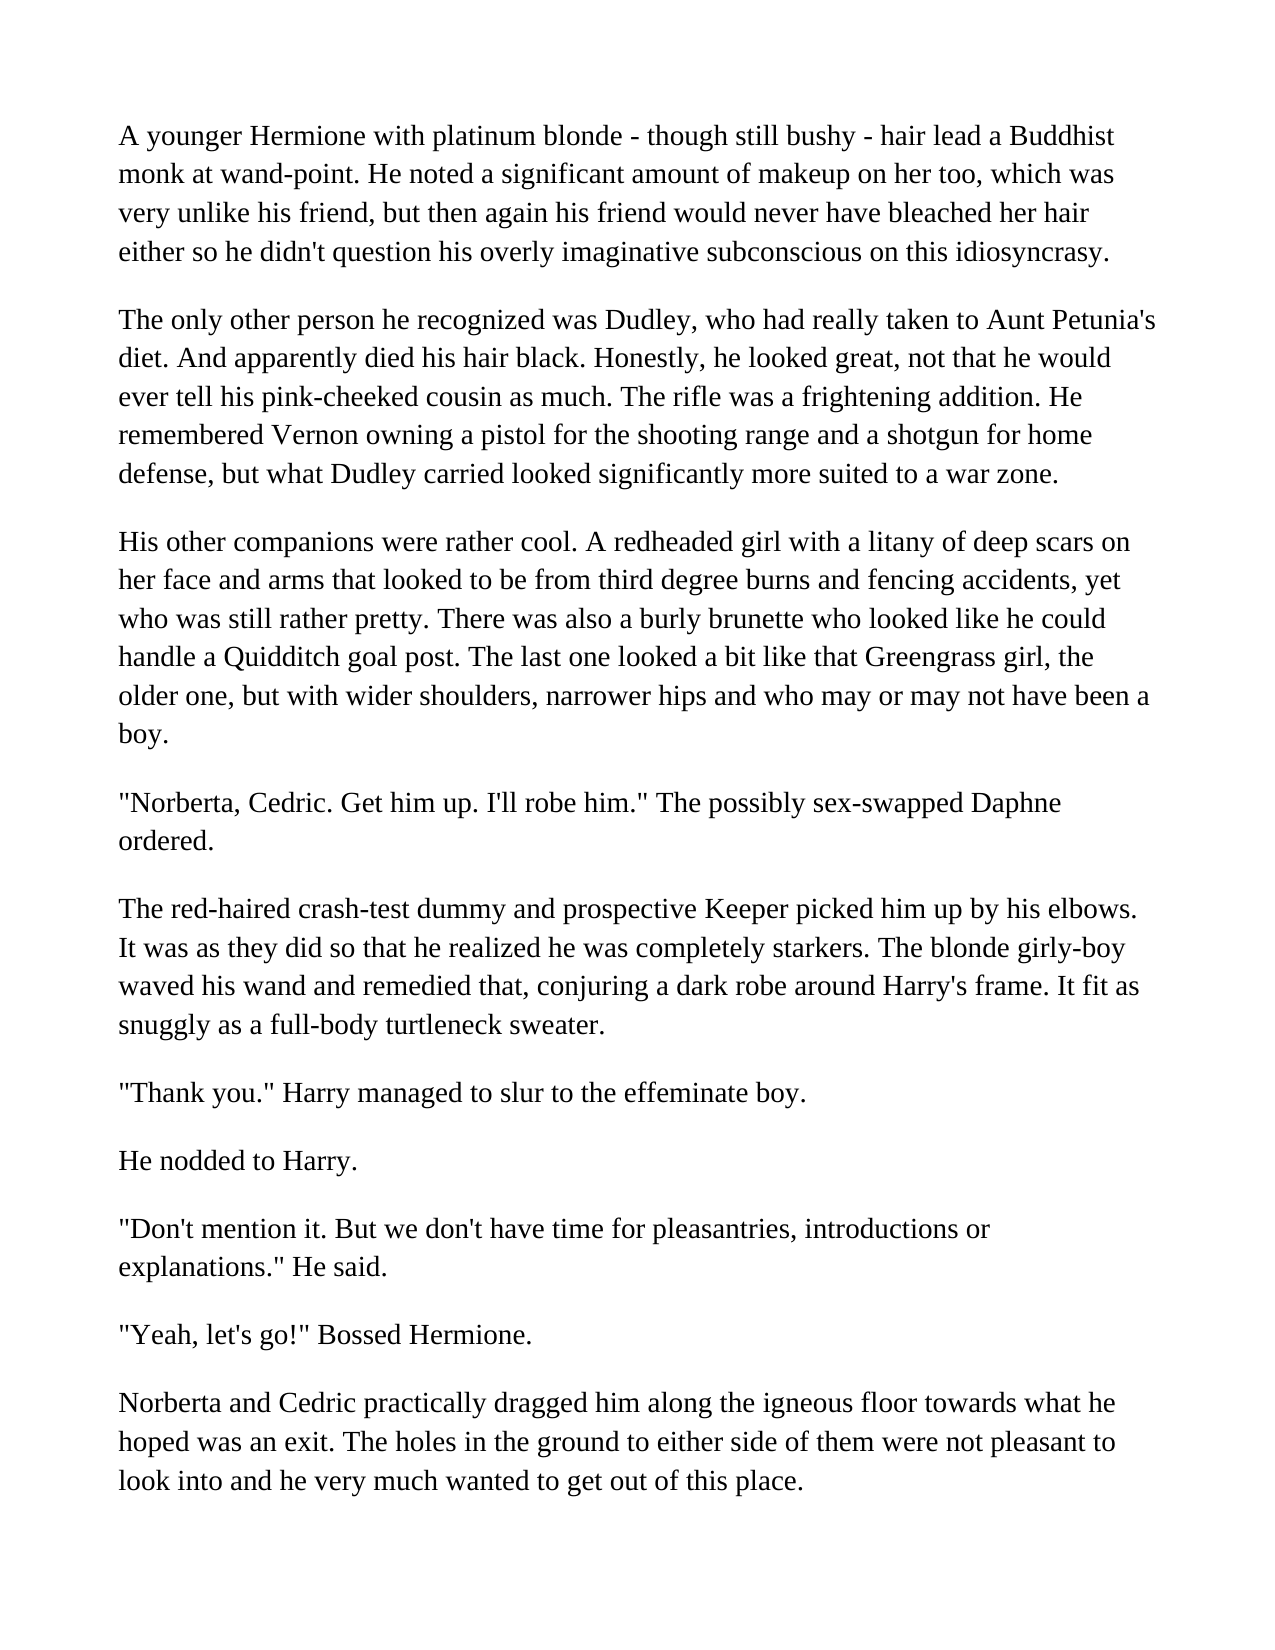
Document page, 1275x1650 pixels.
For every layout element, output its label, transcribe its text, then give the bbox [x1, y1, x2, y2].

text "Yeah, let's go!" Bossed Hermione. [118, 1317, 1157, 1351]
text "Don't mention it. But we don't have time for pleasantries, introductions or explanations." He said. [118, 1211, 1157, 1283]
text His other companions were rather cool. A redheaded girl with a litany of deep scars on her face and arms that looked to be from third degree burns and fencing accidents, yet who was still rather pretty. There was also a burly brunette who looked like he could handle a Quidditch goal post. The last one looked a bit like that Greengrass girl, the older one, but with wider shoulders, narrower hips and who may or may not have been a boy. [118, 524, 1157, 750]
text "Thank you." Harry managed to slur to the effeminate boy. [118, 1075, 1157, 1108]
text A younger Hermione with platinum blonde - though still bushy - hair lead a Buddhist monk at wand-point. He noted a significant amount of makeup on her too, which was very unlike his friend, but then again his friend would never have bleached her hair either so he didn't question his overly imaginative subconscious on this idiosyncrasy. [118, 118, 1157, 267]
text He nodded to Harry. [118, 1143, 1157, 1176]
text The red-haired crash-test dummy and prospective Keeper picked him up by his elbows. It was as they did so that he realized he was completely starkers. The blonde girly-boy waved his wand and remedied that, conjuring a dark robe around Harry's frame. It fit as snuggly as a full-body turtleneck sweater. [118, 891, 1157, 1040]
text Norberta and Cedric practically dragged him along the igneous floor towards what he hoped was an exit. The holes in the ground to either side of them were not pleasant to look into and he very much wanted to get out of this place. [118, 1386, 1157, 1496]
text "Norberta, Cedric. Get him up. I'll robe him." The possibly sex-swapped Daphne ordered. [118, 785, 1157, 857]
text The only other person he recognized was Dudley, who had really taken to Aunt Petunia's diet. And apparently died his hair black. Honestly, he looked great, not that he would ever tell his pink-cheeked cousin as much. The rifle was a frightening addition. He remembered Vernon owning a pistol for the shooting range and a shotgun for home defense, but what Dudley carried looked significantly more suited to a war zone. [118, 302, 1157, 489]
